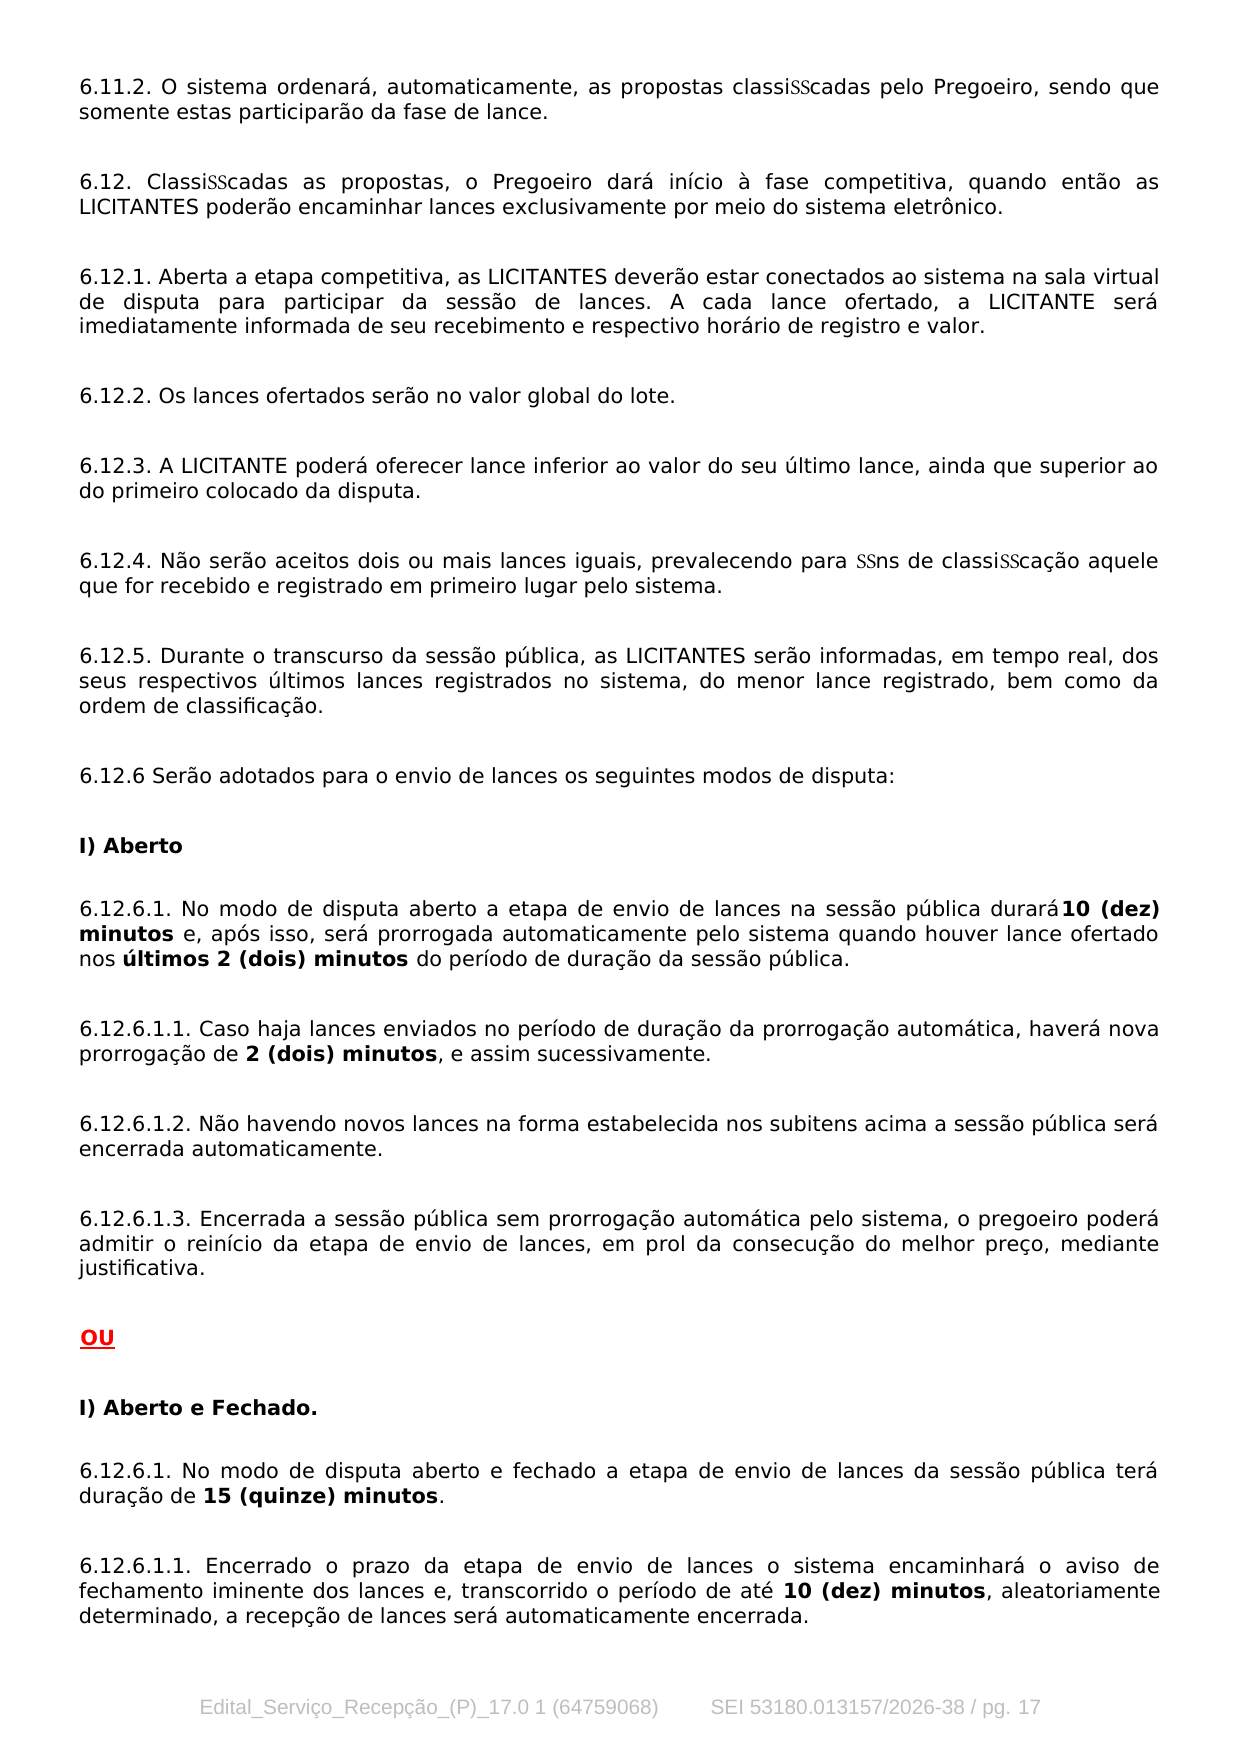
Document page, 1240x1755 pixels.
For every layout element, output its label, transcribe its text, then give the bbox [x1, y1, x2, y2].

text 6.12.4. Não serão aceitos dois ou mais lances iguais, prevalecendo para ns de classicação aquele que for recebido e registrado em primeiro lugar pelo sistema. [79, 549, 1160, 599]
text 6.12. Classicadas as propostas, o Pregoeiro dará início à fase competitiva, quando então as LICITANTES poderão encaminhar lances exclusivamente por meio do sistema eletrônico. [79, 170, 1160, 219]
text 6.12.6.1.3. Encerrada a sessão pública sem prorrogação automática pelo sistema, o pregoeiro poderá admitir o reinício da etapa de envio de lances, em prol da consecução do melhor preço, mediante justificativa. [79, 1207, 1160, 1281]
text 6.12.5. Durante o transcurso da sessão pública, as LICITANTES serão informadas, em tempo real, dos seus respectivos últimos lances registrados no sistema, do menor lance registrado, bem como da ordem de classificação. [79, 644, 1160, 718]
text 6.12.1. Aberta a etapa competitiva, as LICITANTES deverão estar conectados ao sistema na sala virtual de disputa para participar da sessão de lances. A cada lance ofertado, a LICITANTE será imediatamente informada de seu recebimento e respectivo horário de registro e valor. [79, 265, 1160, 339]
text 6.12.6.1. No modo de disputa aberto a etapa de envio de lances na sessão pública durará10 (dez) minutos e, após isso, será prorrogada automaticamente pelo sistema quando houver lance ofertado nos últimos 2 (dois) minutos do período de duração da sessão pública. [79, 897, 1160, 971]
text 6.12.2. Os lances ofertados serão no valor global do lote. [79, 384, 1160, 409]
text 6.11.2. O sistema ordenará, automaticamente, as propostas classicadas pelo Pregoeiro, sendo que somente estas participarão da fase de lance. [79, 75, 1160, 124]
text 6.12.6.1.1. Caso haja lances enviados no período de duração da prorrogação automática, haverá nova prorrogação de 2 (dois) minutos, e assim sucessivamente. [79, 1017, 1160, 1066]
text I) Aberto e Fechado. [79, 1396, 1167, 1421]
text I) Aberto [79, 834, 1167, 858]
text 6.12.6 Serão adotados para o envio de lances os seguintes modos de disputa: [79, 764, 1160, 788]
text 6.12.6.1.1. Encerrado o prazo da etapa de envio de lances o sistema encaminhará o aviso de fechamento iminente dos lances e, transcorrido o período de até 10 (dez) minutos, aleatoriamente determinado, a recepção de lances será automaticamente encerrada. [79, 1554, 1160, 1628]
text 6.12.6.1. No modo de disputa aberto e fechado a etapa de envio de lances da sessão pública terá duração de 15 (quinze) minutos. [79, 1459, 1160, 1508]
text OU [80, 1326, 1167, 1351]
text 6.12.3. A LICITANTE poderá oferecer lance inferior ao valor do seu último lance, ainda que superior ao do primeiro colocado da disputa. [79, 454, 1160, 504]
text 6.12.6.1.2. Não havendo novos lances na forma estabelecida nos subitens acima a sessão pública será encerrada automaticamente. [79, 1112, 1160, 1161]
